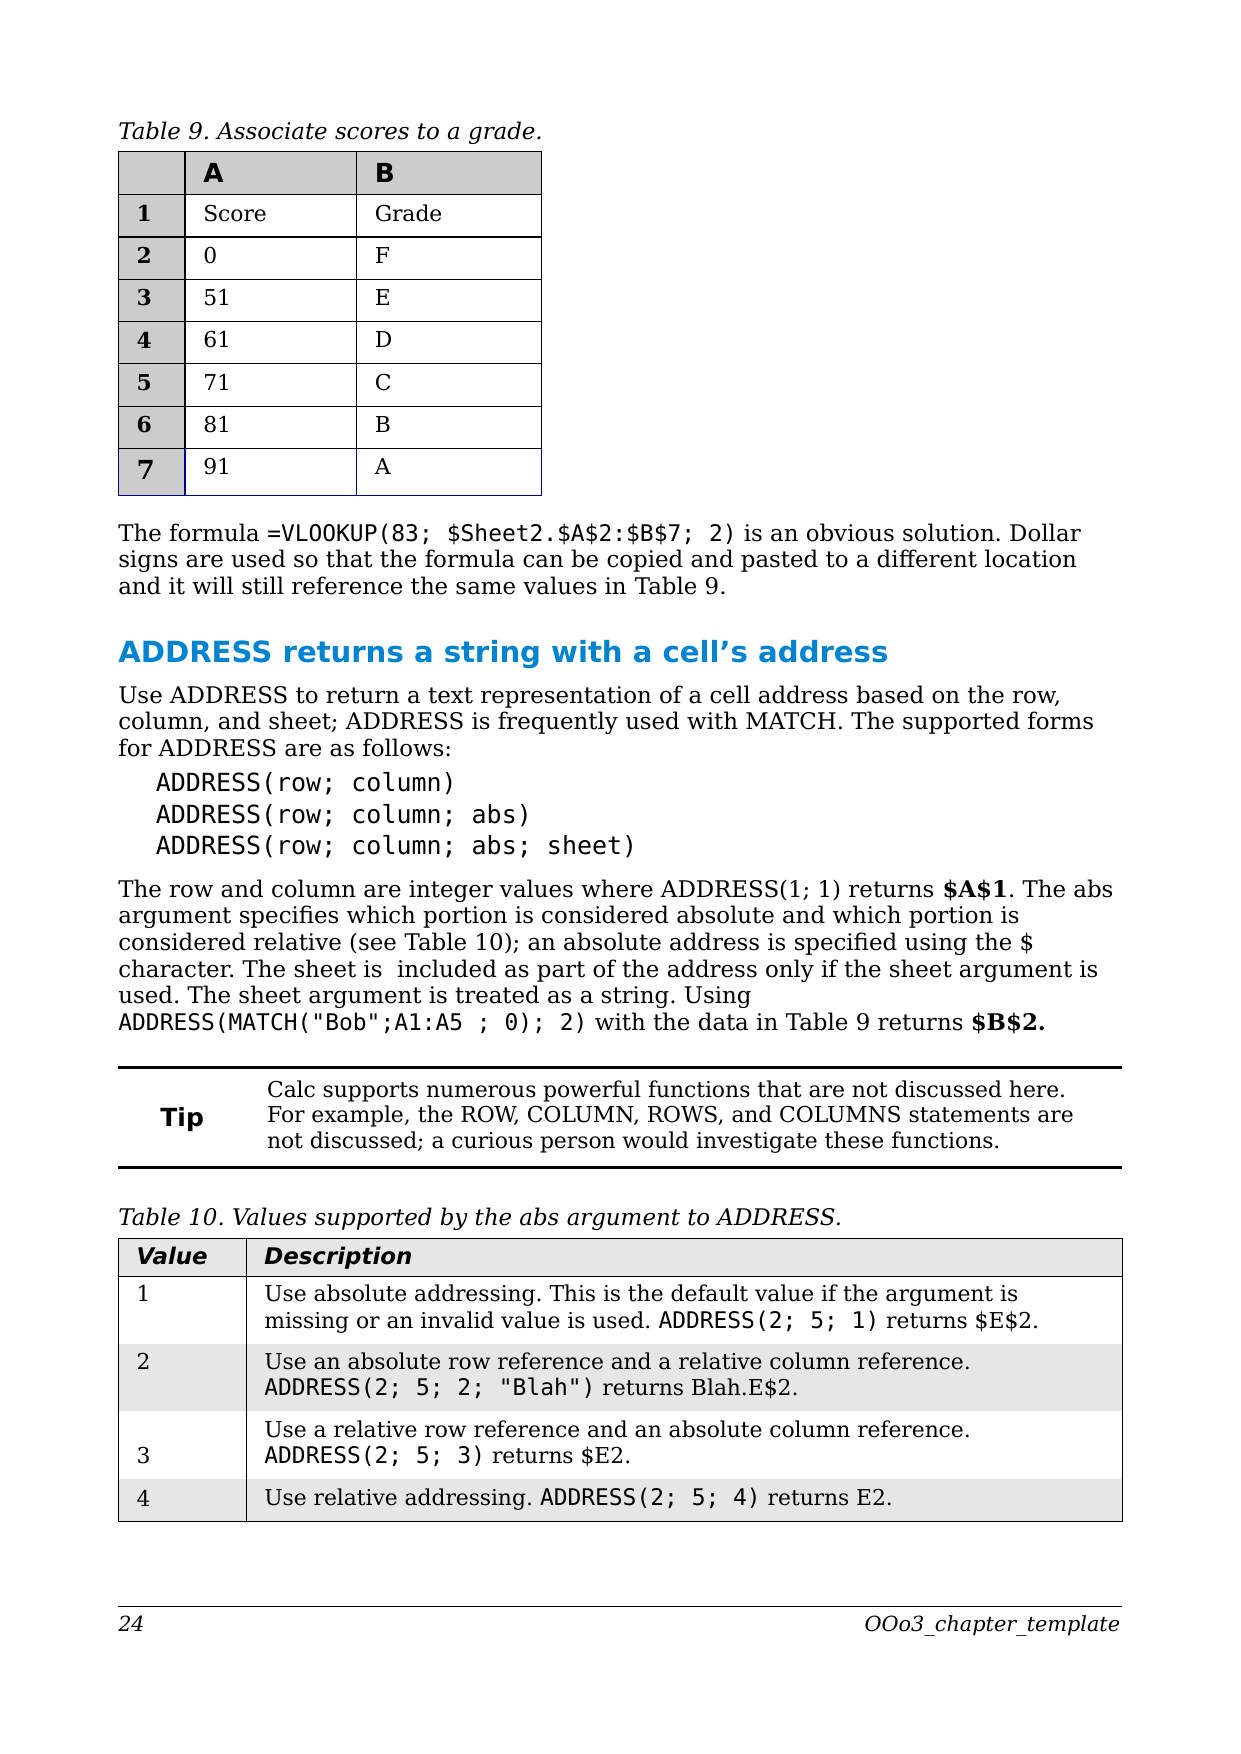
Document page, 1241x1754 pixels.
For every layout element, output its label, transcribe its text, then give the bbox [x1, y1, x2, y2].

table_cell 3 [119, 280, 184, 321]
table_cell 71 [186, 364, 356, 406]
table_cell 91 [186, 449, 356, 495]
table_cell 1 [119, 195, 184, 236]
table_cell A [357, 449, 541, 495]
table_cell Grade [357, 195, 541, 236]
table_cell 7 [119, 449, 184, 495]
table_cell 51 [186, 280, 356, 321]
table_header Value [119, 1239, 246, 1276]
table_cell C [357, 364, 541, 406]
table_cell Use an absolute row reference and a relative column reference. ADDRESS(2; 5; 2; "Blah") returns Blah.E$2. [247, 1344, 1122, 1411]
table_cell 5 [119, 364, 184, 406]
table_cell 61 [186, 322, 356, 363]
table_cell 4 [119, 1479, 246, 1521]
table_header Calc supports numerous powerful functions that are not discussed here. For example, the ROW, COLUMN, ROWS, and COLUMNS statements are not discussed; a curious person would investigate these functions. [246, 1069, 1122, 1166]
text Table 10. Values supported by the abs argument to ADDRESS. [118, 1204, 1122, 1231]
table_header A [186, 152, 356, 194]
table_cell 81 [186, 407, 356, 448]
text ADDRESS(row; column) [156, 768, 1092, 797]
table_cell Use relative addressing. ADDRESS(2; 5; 4) returns E2. [247, 1479, 1122, 1521]
table_header [119, 152, 184, 194]
table_cell 4 [119, 322, 184, 363]
text The formula =VLOOKUP(83; $Sheet2.$A$2:$B$7; 2) is an obvious solution. Dollar signs are used so that the formula can be copied and pasted to a different location and it will still reference the same values in Table 9. [118, 520, 1122, 600]
table_cell Use a relative row reference and an absolute column reference. ADDRESS(2; 5; 3) returns $E2. [247, 1411, 1122, 1479]
table_header Tip [118, 1069, 246, 1166]
table_cell 6 [119, 407, 184, 448]
list Use ADDRESS to return a text representation of a cell address based on the row, column, and sheet; ADDRESS is frequently used with MATCH. The supported forms for ADDRESS are as follows: [118, 682, 1122, 762]
table_cell 0 [186, 238, 356, 279]
table_cell Score [186, 195, 356, 236]
subtitle ADDRESS returns a string with a cell’s address [118, 636, 1122, 669]
table_header Description [247, 1239, 1122, 1276]
table_cell 1 [119, 1277, 246, 1343]
text Table 9. Associate scores to a grade. [118, 118, 1122, 145]
text The row and column are integer values where ADDRESS(1; 1) returns $A$1. The abs argument specifies which portion is considered absolute and which portion is considered relative (see Table 10); an absolute address is specified using the $ character. The sheet is included as part of the address only if the sheet argument is used. The sheet argument is treated as a string. Using ADDRESS(MATCH("Bob";A1:A5 ; 0); 2) with the data in Table 9 returns $B$2. [118, 876, 1122, 1036]
table_cell 2 [119, 238, 184, 279]
table_cell B [357, 407, 541, 448]
text ADDRESS(row; column; abs) [156, 800, 1092, 829]
table_cell 2 [119, 1344, 246, 1411]
table_header B [357, 152, 541, 194]
table_cell 3 [119, 1411, 246, 1479]
table_cell F [357, 238, 541, 279]
table_cell E [357, 280, 541, 321]
table_cell D [357, 322, 541, 363]
text ADDRESS(row; column; abs; sheet) [156, 831, 1092, 861]
table_cell Use absolute addressing. This is the default value if the argument is missing or an invalid value is used. ADDRESS(2; 5; 1) returns $E$2. [247, 1277, 1122, 1343]
